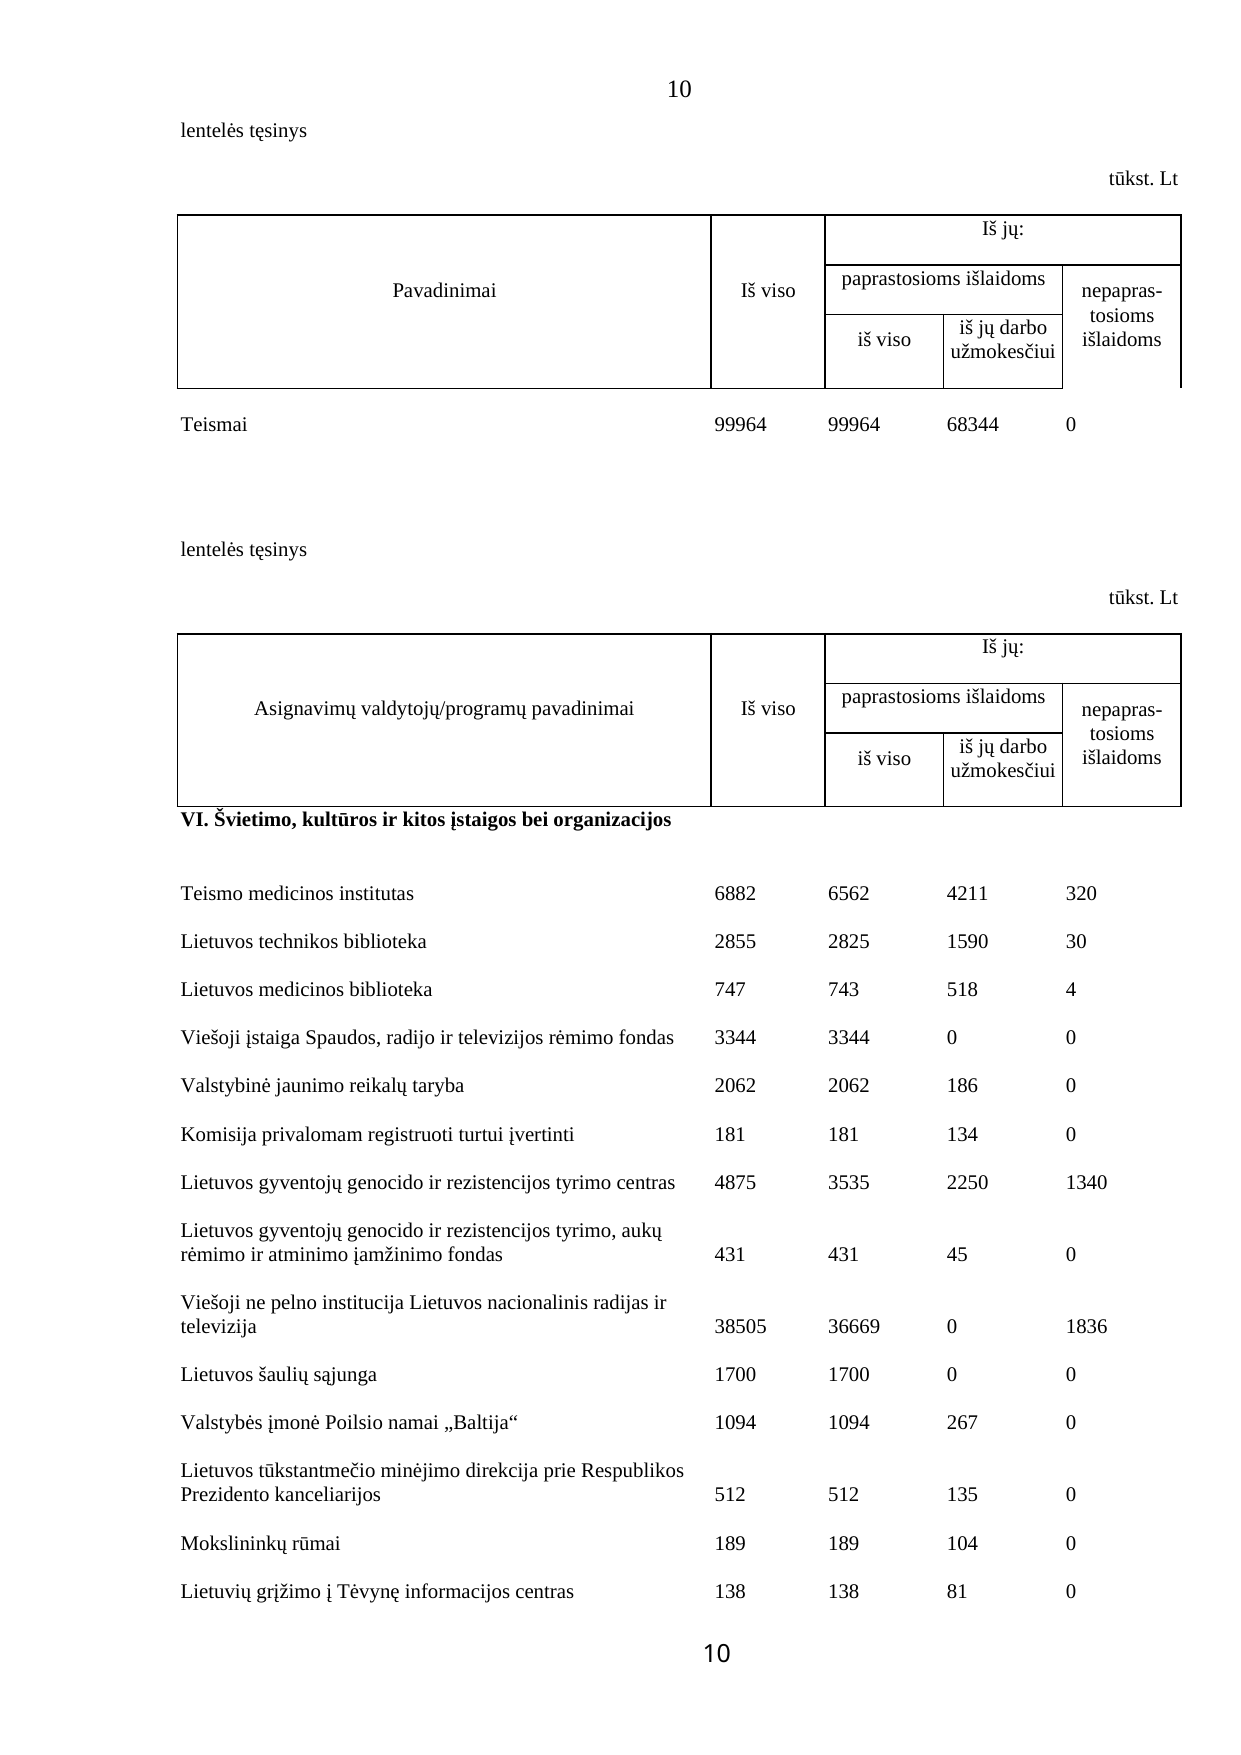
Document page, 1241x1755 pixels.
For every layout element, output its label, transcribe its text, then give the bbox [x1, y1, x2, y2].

table_cell 2825 [825, 929, 943, 977]
table_cell Valstybinė jaunimo reikalų taryba [177, 1073, 711, 1121]
table_cell [711, 855, 825, 881]
table_cell iš jų darbo užmokesčiui [944, 315, 1062, 387]
table_cell [1063, 855, 1181, 881]
table_cell Lietuvos šaulių sąjunga [177, 1362, 711, 1410]
table_cell [944, 855, 1062, 881]
table_cell [825, 807, 943, 855]
table_cell Mokslininkų rūmai [177, 1531, 711, 1579]
table_cell 138 [825, 1579, 943, 1627]
table_cell 181 [825, 1121, 943, 1169]
table_cell 0 [944, 1362, 1062, 1410]
table_cell iš viso [826, 315, 943, 387]
table_cell 30 [1063, 929, 1181, 977]
table_cell [825, 855, 943, 881]
table_cell 99964 [711, 412, 825, 460]
table_cell 0 [1063, 1410, 1181, 1458]
table_cell Valstybės įmonė Poilsio namai „Baltija“ [177, 1410, 711, 1458]
table_cell 4875 [711, 1170, 825, 1218]
table_cell 0 [944, 1025, 1062, 1073]
table_cell 186 [944, 1073, 1062, 1121]
table_cell paprastosioms išlaidoms [826, 266, 1062, 314]
table_cell 99964 [825, 412, 943, 460]
table_cell [825, 460, 943, 508]
table_cell 512 [825, 1458, 943, 1531]
table_header lentelės tęsinys tūkst. Lt [177, 118, 1181, 214]
table_cell 2250 [944, 1170, 1062, 1218]
table_cell Komisija privalomam registruoti turtui įvertinti [177, 1121, 711, 1169]
table_cell 1700 [711, 1362, 825, 1410]
table_cell 104 [944, 1531, 1062, 1579]
table_cell paprastosioms išlaidoms [826, 684, 1062, 732]
table_cell Viešoji įstaiga Spaudos, radijo ir televizijos rėmimo fondas [177, 1025, 711, 1073]
table_cell 512 [711, 1458, 825, 1531]
table_cell [1063, 460, 1181, 508]
table_cell [944, 389, 1062, 412]
table_cell [177, 389, 711, 412]
table_cell 45 [944, 1218, 1062, 1290]
table_cell 747 [711, 977, 825, 1025]
table_cell 0 [944, 1290, 1062, 1362]
table_cell [711, 389, 825, 412]
table_cell 6882 [711, 881, 825, 929]
table_cell 189 [825, 1531, 943, 1579]
table_cell 320 [1063, 881, 1181, 929]
table_cell 189 [711, 1531, 825, 1579]
table_cell 0 [1063, 1218, 1181, 1290]
table_cell 0 [1063, 1579, 1181, 1627]
table_cell 743 [825, 977, 943, 1025]
table_cell 4211 [944, 881, 1062, 929]
table_cell Lietuvos gyventojų genocido ir rezistencijos tyrimo centras [177, 1170, 711, 1218]
table_cell Iš viso [712, 635, 824, 806]
table_cell Lietuvos medicinos biblioteka [177, 977, 711, 1025]
table_cell [825, 389, 943, 412]
table_cell 267 [944, 1410, 1062, 1458]
table_cell [944, 807, 1062, 855]
table_cell 0 [1063, 1531, 1181, 1579]
table_cell VI. Švietimo, kultūros ir kitos įstaigos bei organizacijos [177, 807, 711, 855]
table_cell 1836 [1063, 1290, 1181, 1362]
table_cell 1340 [1063, 1170, 1181, 1218]
table_cell nepapras-tosioms išlaidoms [1063, 684, 1180, 806]
table_cell [177, 855, 711, 881]
table_cell Iš viso [712, 216, 824, 387]
table_cell 1094 [825, 1410, 943, 1458]
table_cell Iš jų: [826, 216, 1180, 264]
table_cell 135 [944, 1458, 1062, 1531]
table_cell 181 [711, 1121, 825, 1169]
table_cell nepapras-tosioms išlaidoms [1063, 266, 1180, 387]
table_cell Asignavimų valdytojų/programų pavadinimai [178, 635, 710, 806]
table_cell 2062 [825, 1073, 943, 1121]
table_cell [711, 460, 825, 508]
table_cell iš viso [826, 734, 943, 806]
table_cell Viešoji ne pelno institucija Lietuvos nacionalinis radijas ir televizija [177, 1290, 711, 1362]
table_cell 2855 [711, 929, 825, 977]
table_cell 0 [1063, 412, 1181, 460]
table_cell Teismai [177, 412, 711, 460]
table_cell Lietuvių grįžimo į Tėvynę informacijos centras [177, 1579, 711, 1627]
table_cell 0 [1063, 1121, 1181, 1169]
table_cell Lietuvos tūkstantmečio minėjimo direkcija prie Respublikos Prezidento kanceliarijos [177, 1458, 711, 1531]
table_cell 1590 [944, 929, 1062, 977]
table_cell 2062 [711, 1073, 825, 1121]
table_cell 134 [944, 1121, 1062, 1169]
table_cell 431 [711, 1218, 825, 1290]
table_cell 431 [825, 1218, 943, 1290]
table_cell [177, 460, 711, 508]
table_cell 68344 [944, 412, 1062, 460]
table_cell [1063, 807, 1181, 855]
table_cell 0 [1063, 1025, 1181, 1073]
table_cell 0 [1063, 1073, 1181, 1121]
table_cell Teismo medicinos institutas [177, 881, 711, 929]
table_cell 36669 [825, 1290, 943, 1362]
table_cell 518 [944, 977, 1062, 1025]
table_header lentelės tęsinys tūkst. Lt [177, 537, 1181, 633]
table_cell 38505 [711, 1290, 825, 1362]
table_cell iš jų darbo užmokesčiui [944, 734, 1062, 806]
table_cell [1063, 388, 1181, 412]
table_cell [944, 460, 1062, 508]
table_cell Pavadinimai [178, 216, 710, 387]
table_cell Lietuvos gyventojų genocido ir rezistencijos tyrimo, aukų rėmimo ir atminimo įamžinimo fondas [177, 1218, 711, 1290]
table_cell 1700 [825, 1362, 943, 1410]
table_cell 81 [944, 1579, 1062, 1627]
table_cell 3535 [825, 1170, 943, 1218]
table_cell 3344 [711, 1025, 825, 1073]
table_cell 6562 [825, 881, 943, 929]
table_cell 0 [1063, 1458, 1181, 1531]
table_cell 3344 [825, 1025, 943, 1073]
table_cell 4 [1063, 977, 1181, 1025]
table_cell 0 [1063, 1362, 1181, 1410]
table_cell Lietuvos technikos biblioteka [177, 929, 711, 977]
table_cell 138 [711, 1579, 825, 1627]
table_cell [711, 807, 825, 855]
table_cell 1094 [711, 1410, 825, 1458]
table_cell Iš jų: [826, 635, 1180, 682]
